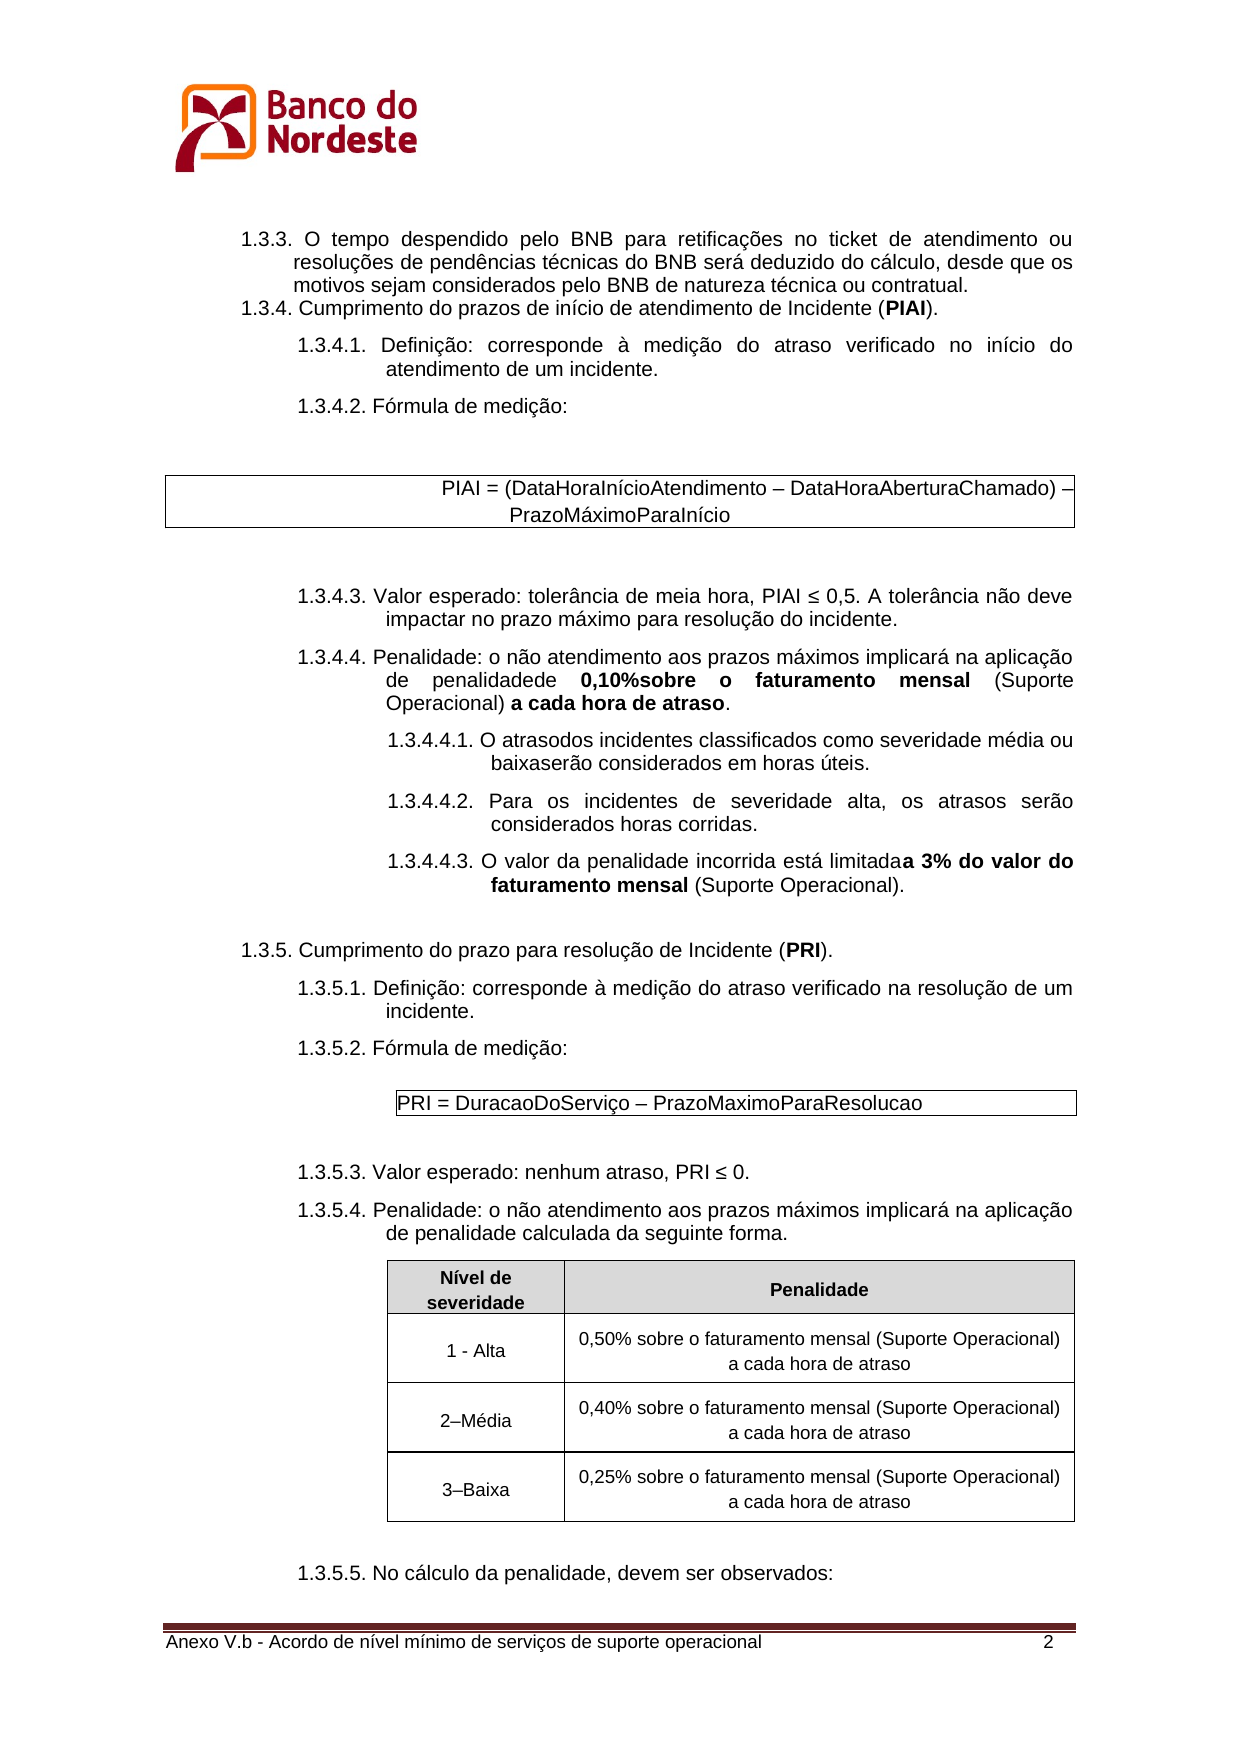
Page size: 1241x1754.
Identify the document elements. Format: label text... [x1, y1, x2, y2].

text 1.3.5. Cumprimento do prazo para resolução de Incidente (PRI). [241, 939, 1074, 962]
table_cell 3–Baixa [388, 1453, 564, 1521]
text 1.3.5.3. Valor esperado: nenhum atraso, PRI ≤ 0. [297, 1161, 1074, 1184]
text 1.3.5.4. Penalidade: o não atendimento aos prazos máximos implicará na aplicação de penalidade calculada da seguinte forma. [297, 1199, 1074, 1244]
table_cell 0,50% sobre o faturamento mensal (Suporte Operacional) a cada hora de atraso [565, 1314, 1074, 1382]
text 1.3.5.2. Fórmula de medição: [297, 1038, 1074, 1060]
text 1.3.4.4.3. O valor da penalidade incorrida está limitadaa 3% do valor do faturamento mensal (Suporte Operacional). [387, 851, 1074, 896]
table_cell 2–Média [388, 1383, 564, 1451]
text 1.3.4.2. Fórmula de medição: [297, 395, 1074, 418]
text PRI = DuracaoDoServiço – PrazoMaximoParaResolucao [397, 1091, 1076, 1115]
text 1.3.4.4.1. O atrasodos incidentes classificados como severidade média ou baixaserão considerados em horas úteis. [387, 729, 1074, 775]
picture [165, 73, 424, 180]
text 1.3.3. O tempo despendido pelo BNB para retificações no ticket de atendimento ou resoluções de pendências técnicas do BNB será deduzido do cálculo, desde que os motivos sejam considerados pelo BNB de natureza técnica ou contratual. [241, 229, 1074, 297]
text PrazoMáximoParaInício [166, 502, 1074, 527]
table_header Nível de severidade [388, 1261, 564, 1313]
text PIAI = (DataHoraInícioAtendimento – DataHoraAberturaChamado) – [166, 476, 1074, 500]
text 1.3.5.1. Definição: corresponde à medição do atraso verificado na resolução de um incidente. [297, 977, 1074, 1022]
text 1.3.5.5. No cálculo da penalidade, devem ser observados: [297, 1562, 1074, 1584]
text 1.3.4. Cumprimento do prazos de início de atendimento de Incidente (PIAI). [241, 297, 1074, 320]
text 1.3.4.3. Valor esperado: tolerância de meia hora, PIAI ≤ 0,5. A tolerância não deve impactar no prazo máximo para resolução do incidente. [297, 586, 1074, 631]
text 1.3.4.4. Penalidade: o não atendimento aos prazos máximos implicará na aplicação de penalidadede 0,10%sobre o faturamento mensal (Suporte Operacional) a cada hora de atraso. [297, 646, 1074, 714]
table_header Penalidade [565, 1261, 1074, 1313]
text 1.3.4.1. Definição: corresponde à medição do atraso verificado no início do atendimento de um incidente. [297, 335, 1074, 380]
table_cell 0,25% sobre o faturamento mensal (Suporte Operacional) a cada hora de atraso [565, 1453, 1074, 1521]
table_cell 0,40% sobre o faturamento mensal (Suporte Operacional) a cada hora de atraso [565, 1383, 1074, 1451]
table_cell 1 - Alta [388, 1314, 564, 1382]
text 1.3.4.4.2. Para os incidentes de severidade alta, os atrasos serão considerados horas corridas. [387, 790, 1074, 836]
